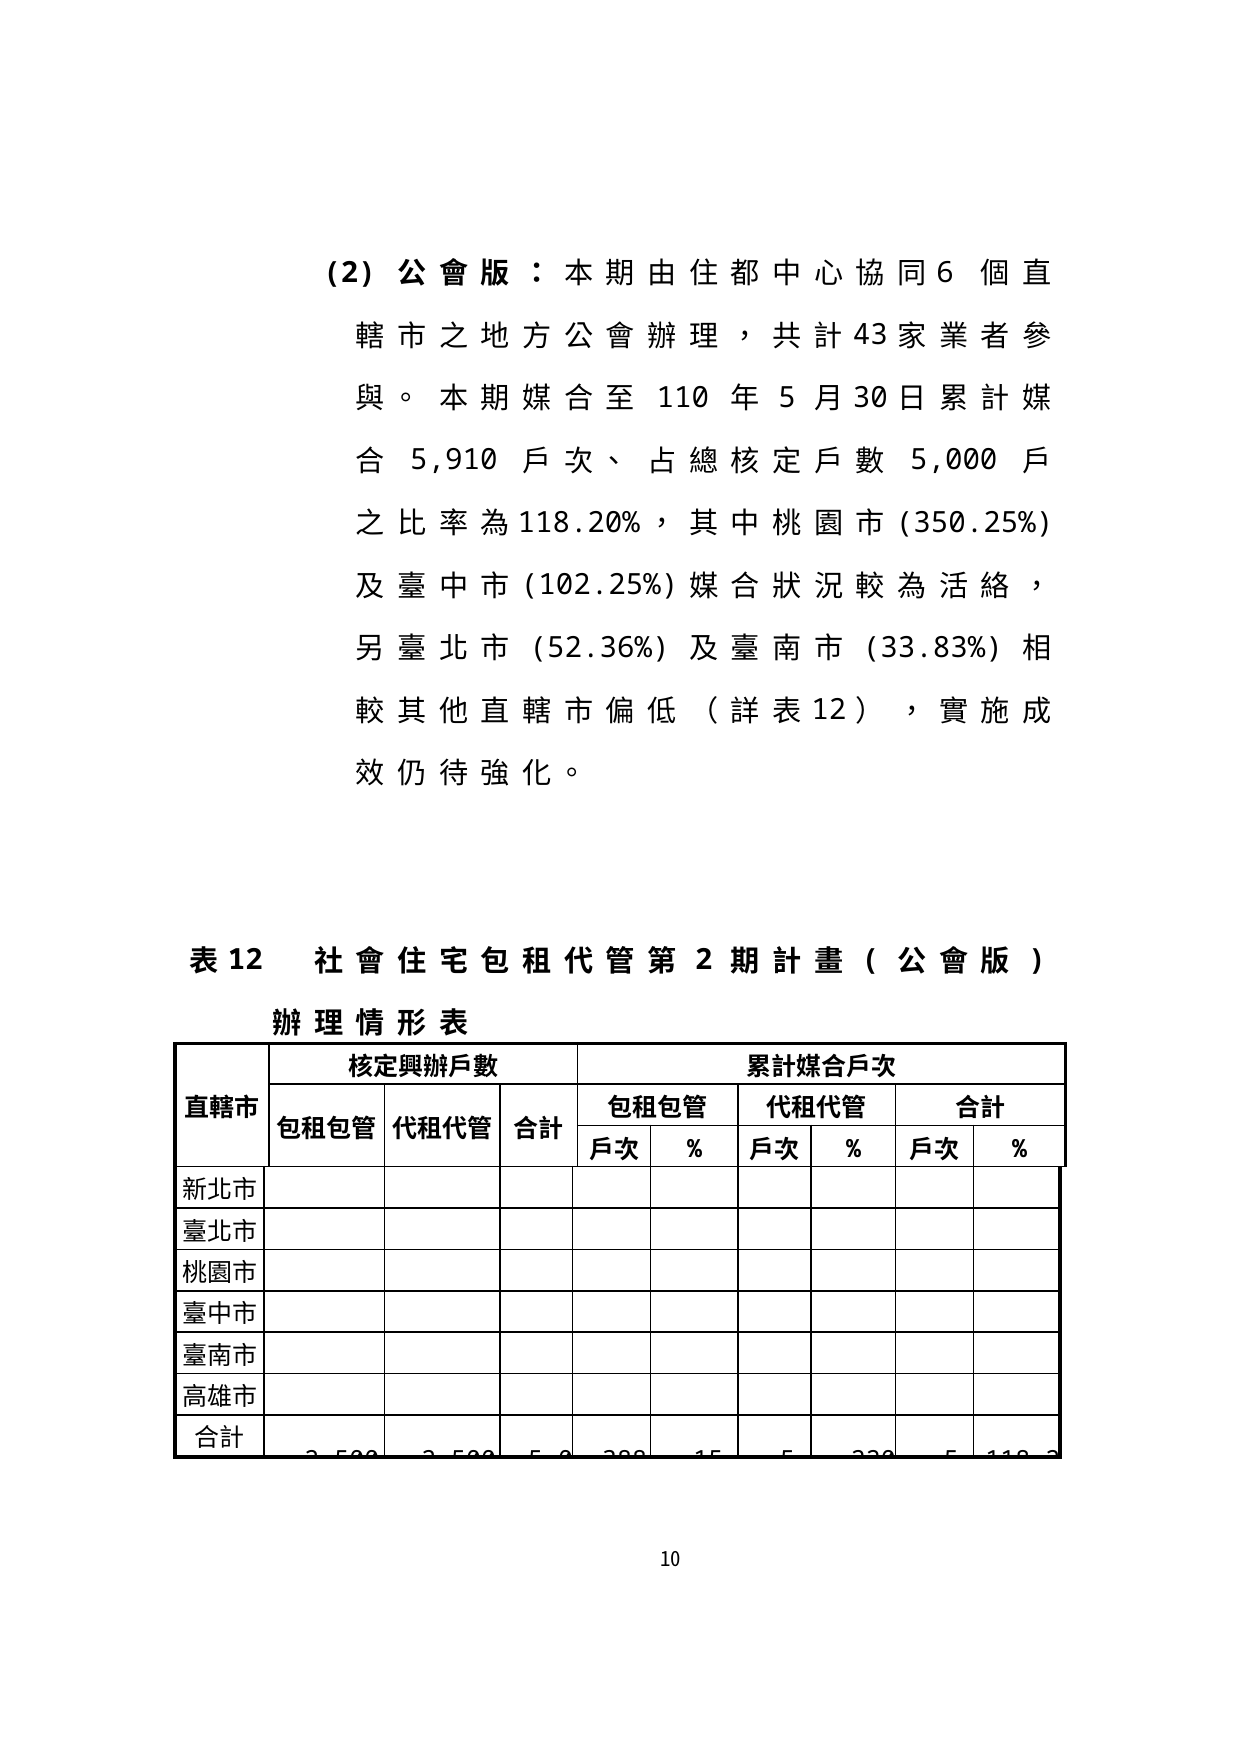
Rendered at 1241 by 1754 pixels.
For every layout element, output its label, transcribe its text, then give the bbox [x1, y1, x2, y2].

table_cell 臺南市 [177, 1333, 263, 1373]
table_cell 118.20 [974, 1416, 1058, 1455]
table_cell 400 [385, 1250, 499, 1290]
table_cell 550 [265, 1167, 384, 1207]
table_cell % [812, 1126, 895, 1166]
table_cell 29 [573, 1250, 650, 1290]
table_cell 459 [739, 1209, 810, 1248]
table_cell 7.25 [651, 1250, 737, 1290]
table_cell 818 [896, 1292, 973, 1331]
table_cell 75 [573, 1374, 650, 1414]
table_cell 600 [501, 1333, 572, 1373]
table_cell 550 [385, 1167, 499, 1207]
table_cell 520 [896, 1374, 973, 1414]
table_cell 33.83 [974, 1333, 1058, 1373]
table_cell 92 [573, 1167, 650, 1207]
text (2)公會版：本期由住都中心協同6 個直轄市之地方公會辦理，共計43家業者參與。本期媒合至110年5月30日累計媒合5,910戶次、占總核定戶數5,000戶之比率為118.20%，其中桃園市(350.25%)及臺中市(102.25%)媒合狀況較為活絡，另臺北市(52.36%)及臺南市(33.83%)相較其他直轄市偏低（詳表12），實施成效仍待強化。 [301, 229, 1058, 792]
table_cell 17.75 [651, 1292, 737, 1331]
table_cell 2,500 [265, 1416, 384, 1455]
table_cell 1,100 [501, 1209, 572, 1248]
table_cell 550 [385, 1209, 499, 1248]
table_cell 117 [573, 1209, 650, 1248]
table_cell 包租包管 [270, 1085, 384, 1166]
table_cell 203 [896, 1333, 973, 1373]
table_cell 66.33 [812, 1333, 895, 1373]
table_cell 220.88 [812, 1416, 895, 1455]
table_cell 899 [739, 1167, 810, 1207]
table_cell 163.45 [812, 1167, 895, 1207]
table_cell 高雄市 [177, 1374, 263, 1414]
table_cell 90.09 [974, 1167, 1058, 1207]
table_cell 新北市 [177, 1167, 263, 1207]
table_cell 86.67 [974, 1374, 1058, 1414]
table_cell 5,910 [896, 1416, 973, 1455]
table_cell 300 [265, 1333, 384, 1373]
table_cell 桃園市 [177, 1250, 263, 1290]
table_cell 合計 [896, 1085, 1064, 1124]
table_cell 388 [573, 1416, 650, 1455]
table_cell 576 [896, 1209, 973, 1248]
table_cell % [651, 1126, 737, 1166]
table_cell 991 [896, 1167, 973, 1207]
table_cell 199 [739, 1333, 810, 1373]
table_cell 代租代管 [739, 1085, 895, 1124]
table_cell 186.75 [812, 1292, 895, 1331]
table_cell 550 [265, 1209, 384, 1248]
table_cell 445 [739, 1374, 810, 1414]
table_cell 1,100 [501, 1167, 572, 1207]
table_cell 臺中市 [177, 1292, 263, 1331]
table_cell 25.00 [651, 1374, 737, 1414]
table_cell 400 [265, 1292, 384, 1331]
table_cell 148.33 [812, 1374, 895, 1414]
table_cell 包租包管 [578, 1085, 737, 1124]
table_cell 5,522 [739, 1416, 810, 1455]
table_cell 800 [501, 1250, 572, 1290]
table_cell % [974, 1126, 1064, 1166]
table_cell 5,000 [501, 1416, 572, 1455]
table_cell 21.27 [651, 1209, 737, 1248]
table_cell 693.25 [812, 1250, 895, 1290]
table_cell 71 [573, 1292, 650, 1331]
table_cell 400 [385, 1292, 499, 1331]
table_cell 350.25 [974, 1250, 1058, 1290]
table_cell 15.52 [651, 1416, 737, 1455]
table_cell 300 [385, 1333, 499, 1373]
table_cell 代租代管 [385, 1085, 499, 1166]
table_cell 400 [265, 1250, 384, 1290]
table_header 累計媒合戶次 [578, 1045, 1064, 1083]
table_cell 合計 [501, 1085, 577, 1166]
table_cell 1.33 [651, 1333, 737, 1373]
table_cell 戶次 [578, 1126, 650, 1166]
table_cell 52.36 [974, 1209, 1058, 1248]
table_cell 2,773 [739, 1250, 810, 1290]
table_header 直轄市 [177, 1045, 268, 1166]
table_cell 83.45 [812, 1209, 895, 1248]
table_cell 臺北市 [177, 1209, 263, 1248]
table_cell 4 [573, 1333, 650, 1373]
table_cell 800 [501, 1292, 572, 1331]
table_cell 合計 [177, 1416, 263, 1455]
table_cell 戶次 [896, 1126, 973, 1166]
table_cell 747 [739, 1292, 810, 1331]
table_cell 300 [265, 1374, 384, 1414]
table_cell 300 [385, 1374, 499, 1414]
table_cell 戶次 [739, 1126, 810, 1166]
table_cell 2,802 [896, 1250, 973, 1290]
text 表12 社會住宅包租代管第2期計畫(公會版)辦理情形表 [183, 917, 1058, 1042]
table_cell 600 [501, 1374, 572, 1414]
table_cell 16.73 [651, 1167, 737, 1207]
table_cell 102.25 [974, 1292, 1058, 1331]
table_header 核定興辦戶數 [270, 1045, 577, 1083]
table_cell 2,500 [385, 1416, 499, 1455]
